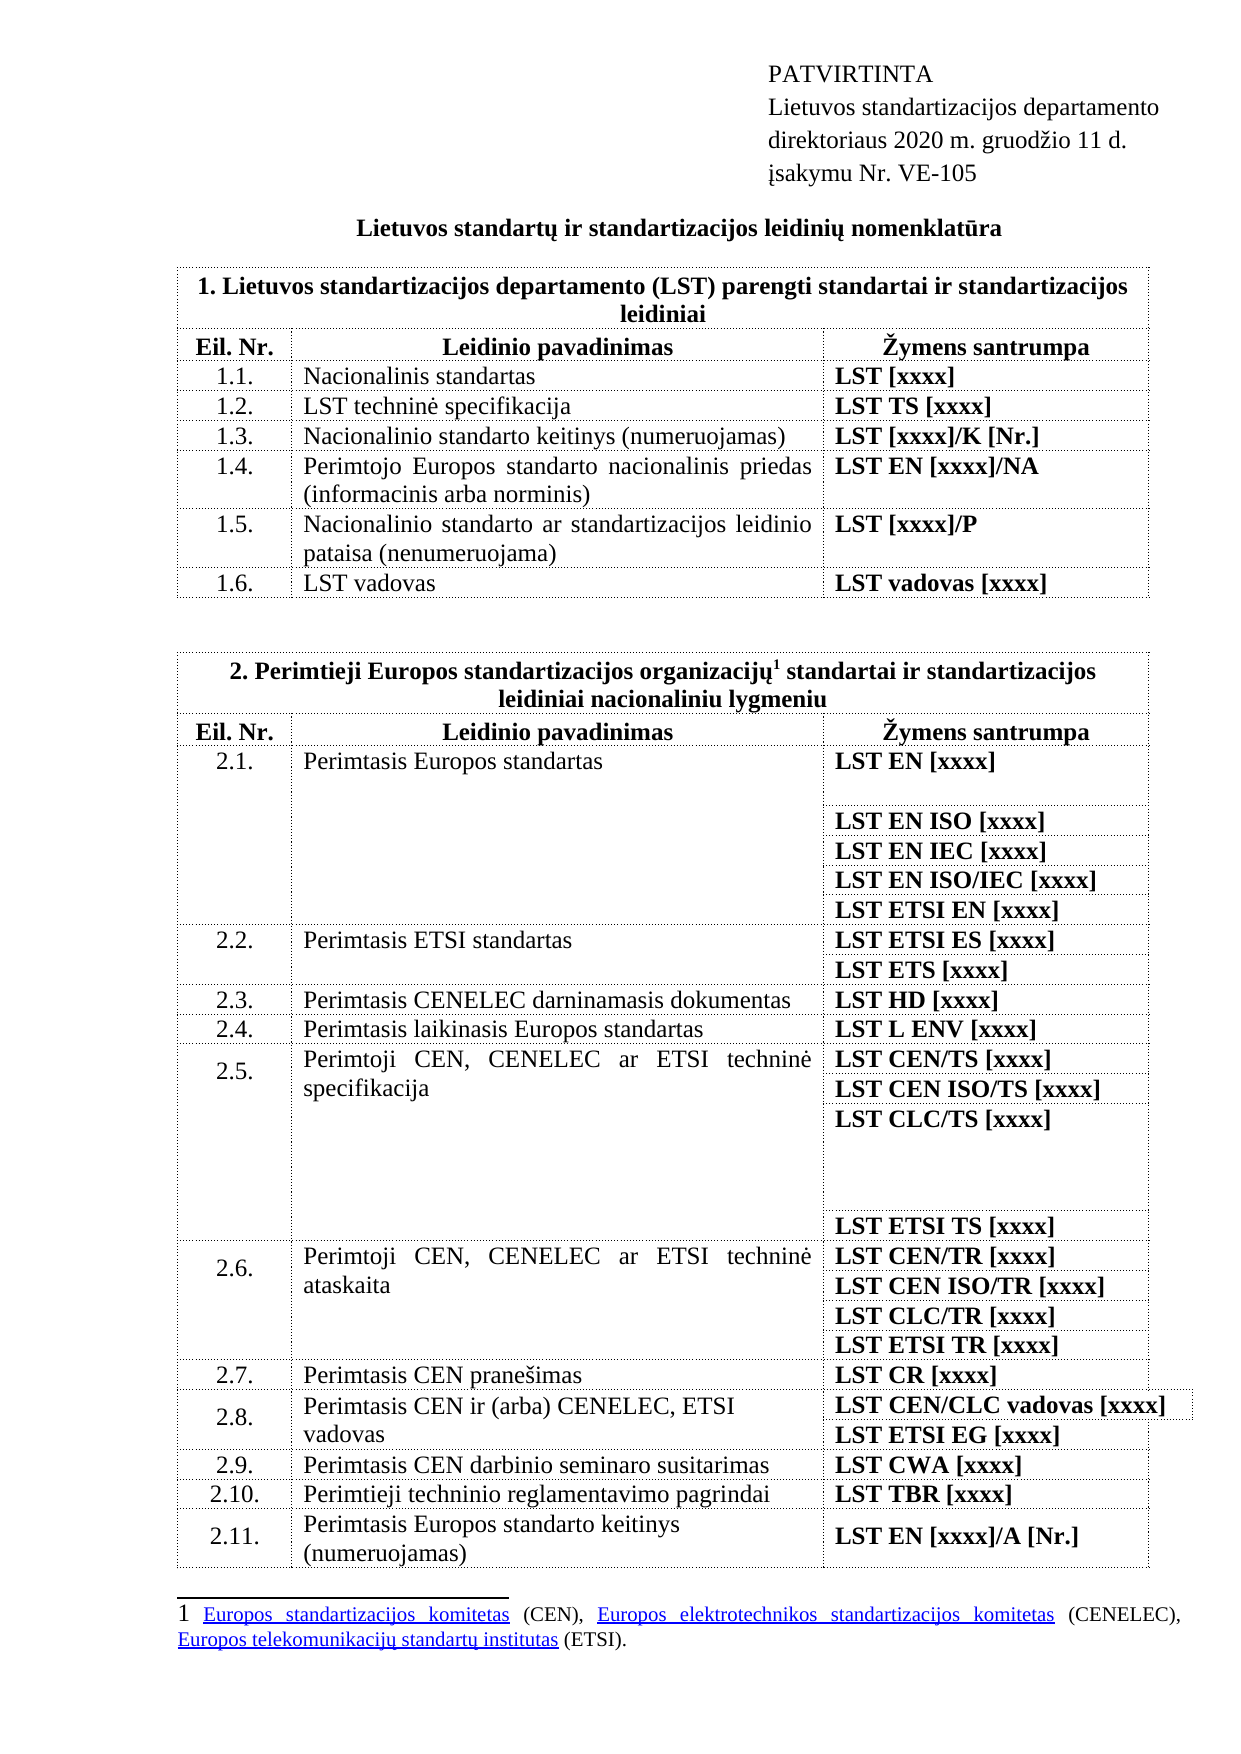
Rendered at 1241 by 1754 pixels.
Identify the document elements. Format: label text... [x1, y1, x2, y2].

table_cell LST ETSI TR [xxxx] [824, 1330, 1148, 1359]
table_cell 2.4. [177, 1014, 292, 1043]
table_cell [1148, 1479, 1192, 1508]
table_cell [1148, 835, 1192, 864]
table_cell [1148, 1300, 1192, 1329]
table_cell 2.3. [177, 984, 292, 1013]
table_header [1148, 652, 1192, 713]
table_cell LST CLC/TS [xxxx] [824, 1103, 1148, 1210]
table_cell LST EN ISO [xxxx] [824, 805, 1148, 835]
table_header 2. Perimtieji Europos standartizacijos organizacijų standartai ir standartizacijos leidiniai nacionaliniu lygmeniu [177, 652, 1148, 713]
table_cell Perimtieji techninio reglamentavimo pagrindai [292, 1479, 823, 1508]
table_cell 2.2. [177, 924, 292, 984]
table_cell LST ETSI EG [xxxx] [824, 1419, 1148, 1449]
table_cell LST EN [xxxx] [824, 745, 1148, 805]
table_cell Perimtasis laikinasis Europos standartas [292, 1014, 823, 1043]
table_cell [1148, 1014, 1192, 1043]
table_cell Nacionalinio standarto ar standartizacijos leidinio pataisa (nenumeruojama) [292, 508, 823, 567]
table_cell [1148, 924, 1192, 954]
table_cell Perimtoji CEN, CENELEC ar ETSI techninė ataskaita [292, 1240, 823, 1359]
table_cell [1148, 1330, 1192, 1359]
table_cell LST EN [xxxx]/A [Nr.] [824, 1508, 1148, 1567]
table_cell LST CEN ISO/TR [xxxx] [824, 1270, 1148, 1300]
table_cell Eil. Nr. [177, 328, 292, 360]
table_cell [1148, 713, 1192, 745]
table_cell LST [xxxx]/P [824, 508, 1148, 567]
text Lietuvos standartizacijos departamento [768, 92, 1181, 121]
table_cell LST CLC/TR [xxxx] [824, 1300, 1148, 1329]
table_cell [1148, 1359, 1192, 1389]
table_cell LST CR [xxxx] [824, 1359, 1148, 1389]
table_cell [1148, 745, 1192, 775]
table_cell 1.5. [177, 508, 292, 567]
table_cell Perimtoji CEN, CENELEC ar ETSI techninė specifikacija [292, 1043, 823, 1240]
table_cell LST CEN/TR [xxxx] [824, 1240, 1148, 1270]
table_cell LST CWA [xxxx] [824, 1449, 1148, 1478]
table_cell LST TBR [xxxx] [824, 1479, 1148, 1508]
table_cell [1148, 1043, 1192, 1073]
table_cell Perimtasis Europos standarto keitinys (numeruojamas) [292, 1508, 823, 1567]
table_cell LST L ENV [xxxx] [824, 1014, 1148, 1043]
text PATVIRTINTA [768, 59, 1181, 88]
table_cell 2.1. [177, 745, 292, 924]
table_cell 2.6. [177, 1240, 292, 1359]
table_cell 1.4. [177, 450, 292, 508]
table_cell 2.5. [177, 1043, 292, 1240]
table_cell Perimtasis CEN darbinio seminaro susitarimas [292, 1449, 823, 1478]
table_cell LST EN [xxxx]/NA [824, 450, 1148, 508]
table_cell 2.10. [177, 1479, 292, 1508]
table_cell [1148, 1240, 1192, 1270]
text direktoriaus 2020 m. gruodžio 11 d. [768, 125, 1181, 154]
table_cell Perimtasis CENELEC darninamasis dokumentas [292, 984, 823, 1013]
table_cell [1148, 1103, 1192, 1157]
table_cell Žymens santrumpa [824, 328, 1148, 360]
table_cell Perimtasis ETSI standartas [292, 924, 823, 984]
table_cell Leidinio pavadinimas [292, 713, 823, 745]
table_cell [1148, 954, 1192, 984]
table_cell LST CEN/CLC vadovas [xxxx] [824, 1389, 1192, 1419]
table_cell LST HD [xxxx] [824, 984, 1148, 1013]
table_cell Leidinio pavadinimas [292, 328, 823, 360]
table_cell [1148, 1419, 1192, 1449]
table_cell [1148, 894, 1192, 924]
table_cell Nacionalinio standarto keitinys (numeruojamas) [292, 420, 823, 450]
table_cell LST ETSI TS [xxxx] [824, 1210, 1148, 1240]
table_cell LST ETS [xxxx] [824, 954, 1148, 984]
table_cell [1148, 1210, 1192, 1240]
table_cell Nacionalinis standartas [292, 360, 823, 390]
table_cell Žymens santrumpa [824, 713, 1148, 745]
table_cell LST vadovas [xxxx] [824, 567, 1148, 597]
table_cell [1148, 865, 1192, 894]
table_cell 1.6. [177, 567, 292, 597]
table_cell LST CEN ISO/TS [xxxx] [824, 1073, 1148, 1103]
table_cell [1148, 1449, 1192, 1478]
table_cell [1148, 1157, 1192, 1210]
table_cell Perimtojo Europos standarto nacionalinis priedas (informacinis arba norminis) [292, 450, 823, 508]
table_cell 1.1. [177, 360, 292, 390]
table_cell LST ETSI ES [xxxx] [824, 924, 1148, 954]
table_cell [1148, 1270, 1192, 1300]
table_cell LST [xxxx] [824, 360, 1148, 390]
table_cell 1.2. [177, 390, 292, 420]
table_cell Perimtasis CEN pranešimas [292, 1359, 823, 1389]
table_cell LST techninė specifikacija [292, 390, 823, 420]
table_cell [1148, 1508, 1192, 1567]
table_cell Perimtasis CEN ir (arba) CENELEC, ETSI vadovas [292, 1389, 823, 1449]
table_header 1. Lietuvos standartizacijos departamento (LST) parengti standartai ir standartizacijos leidiniai [177, 267, 1148, 328]
table_cell 2.9. [177, 1449, 292, 1478]
table_cell [1148, 805, 1192, 835]
table_cell [1148, 1073, 1192, 1103]
table_cell 2.7. [177, 1359, 292, 1389]
table_cell 2.8. [177, 1389, 292, 1449]
table_cell LST EN IEC [xxxx] [824, 835, 1148, 864]
table_cell [1148, 984, 1192, 1013]
table_cell [1148, 775, 1192, 805]
table_cell LST [xxxx]/K [Nr.] [824, 420, 1148, 450]
table_cell LST TS [xxxx] [824, 390, 1148, 420]
table_cell LST vadovas [292, 567, 823, 597]
table_cell Perimtasis Europos standartas [292, 745, 823, 924]
table_cell LST ETSI EN [xxxx] [824, 894, 1148, 924]
table_cell LST EN ISO/IEC [xxxx] [824, 865, 1148, 894]
table_cell 1.3. [177, 420, 292, 450]
table_cell 2.11. [177, 1508, 292, 1567]
table_cell LST CEN/TS [xxxx] [824, 1043, 1148, 1073]
table_cell Eil. Nr. [177, 713, 292, 745]
text Lietuvos standartų ir standartizacijos leidinių nomenklatūra [177, 213, 1181, 241]
text įsakymu Nr. VE-105 [768, 158, 1181, 187]
